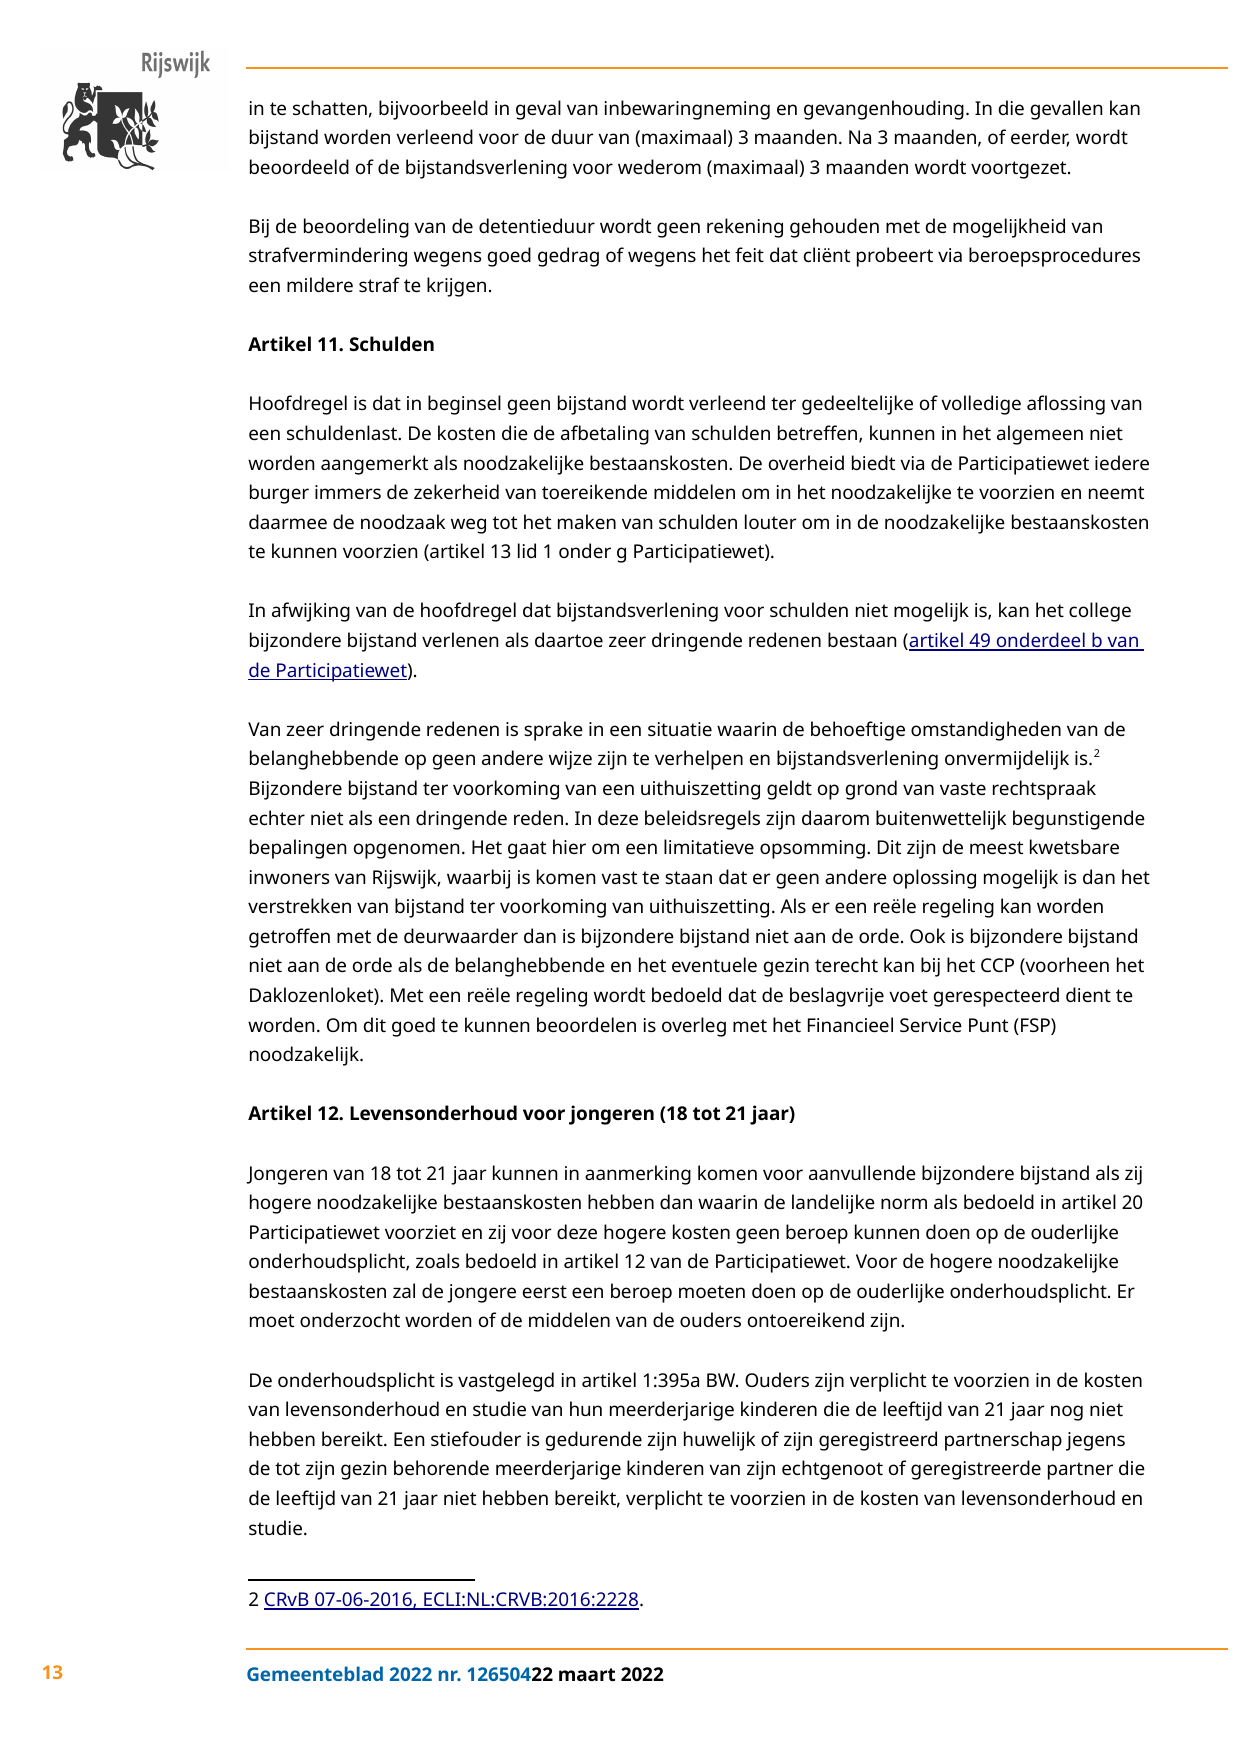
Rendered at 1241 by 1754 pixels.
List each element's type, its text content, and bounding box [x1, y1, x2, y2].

text Bij de beoordeling van de detentieduur wordt geen rekening gehouden met de mogelijkheid van strafvermindering wegens goed gedrag of wegens het feit dat cliënt probeert via beroepsprocedures een mildere straf te krijgen. [248, 213, 1152, 298]
text De onderhoudsplicht is vastgelegd in artikel 1:395a BW. Ouders zijn verplicht te voorzien in de kosten van levensonderhoud en studie van hun meerderjarige kinderen die de leeftijd van 21 jaar nog niet hebben bereikt. Een stiefouder is gedurende zijn huwelijk of zijn geregistreerd partnerschap jegens de tot zijn gezin behorende meerderjarige kinderen van zijn echtgenoot of geregistreerde partner die de leeftijd van 21 jaar niet hebben bereikt, verplicht te voorzien in de kosten van levensonderhoud en studie. [248, 1367, 1152, 1541]
text Artikel 11. Schulden [248, 331, 1152, 357]
text in te schatten, bijvoorbeeld in geval van inbewaringneming en gevangenhouding. In die gevallen kan bijstand worden verleend voor de duur van (maximaal) 3 maanden. Na 3 maanden, of eerder, wordt beoordeeld of de bijstandsverlening voor wederom (maximaal) 3 maanden wordt voortgezet. [248, 95, 1152, 180]
text Hoofdregel is dat in beginsel geen bijstand wordt verleend ter gedeeltelijke of volledige aflossing van een schuldenlast. De kosten die de afbetaling van schulden betreffen, kunnen in het algemeen niet worden aangemerkt als noodzakelijke bestaanskosten. De overheid biedt via de Participatiewet iedere burger immers de zekerheid van toereikende middelen om in het noodzakelijke te voorzien en neemt daarmee de noodzaak weg tot het maken van schulden louter om in de noodzakelijke bestaanskosten te kunnen voorzien (artikel 13 lid 1 onder g Participatiewet). [248, 391, 1152, 564]
picture [41, 47, 231, 172]
text CRvB 07-06-2016, ECLI:NL:CRVB:2016:2228. [248, 1586, 1152, 1612]
text Van zeer dringende redenen is sprake in een situatie waarin de behoeftige omstandigheden van de belanghebbende op geen andere wijze zijn te verhelpen en bijstandsverlening onvermijdelijk is. Bijzondere bijstand ter voorkoming van een uithuiszetting geldt op grond van vaste rechtspraak echter niet als een dringende reden. In deze beleidsregels zijn daarom buitenwettelijk begunstigende bepalingen opgenomen. Het gaat hier om een limitatieve opsomming. Dit zijn de meest kwetsbare inwoners van Rijswijk, waarbij is komen vast te staan dat er geen andere oplossing mogelijk is dan het verstrekken van bijstand ter voorkoming van uithuiszetting. Als er een reële regeling kan worden getroffen met de deurwaarder dan is bijzondere bijstand niet aan de orde. Ook is bijzondere bijstand niet aan de orde als de belanghebbende en het eventuele gezin terecht kan bij het CCP (voorheen het Daklozenloket). Met een reële regeling wordt bedoeld dat de beslagvrije voet gerespecteerd dient te worden. Om dit goed te kunnen beoordelen is overleg met het Financieel Service Punt (FSP) noodzakelijk. [248, 716, 1152, 1067]
text Artikel 12. Levensonderhoud voor jongeren (18 tot 21 jaar) [248, 1101, 1152, 1126]
text Jongeren van 18 tot 21 jaar kunnen in aanmerking komen voor aanvullende bijzondere bijstand als zij hogere noodzakelijke bestaanskosten hebben dan waarin de landelijke norm als bedoeld in artikel 20 Participatiewet voorziet en zij voor deze hogere kosten geen beroep kunnen doen op de ouderlijke onderhoudsplicht, zoals bedoeld in artikel 12 van de Participatiewet. Voor de hogere noodzakelijke bestaanskosten zal de jongere eerst een beroep moeten doen op de ouderlijke onderhoudsplicht. Er moet onderzocht worden of de middelen van de ouders ontoereikend zijn. [248, 1160, 1152, 1333]
text In afwijking van de hoofdregel dat bijstandsverlening voor schulden niet mogelijk is, kan het college bijzondere bijstand verlenen als daartoe zeer dringende redenen bestaan (artikel 49 onderdeel b van de Participatiewet). [248, 598, 1152, 683]
